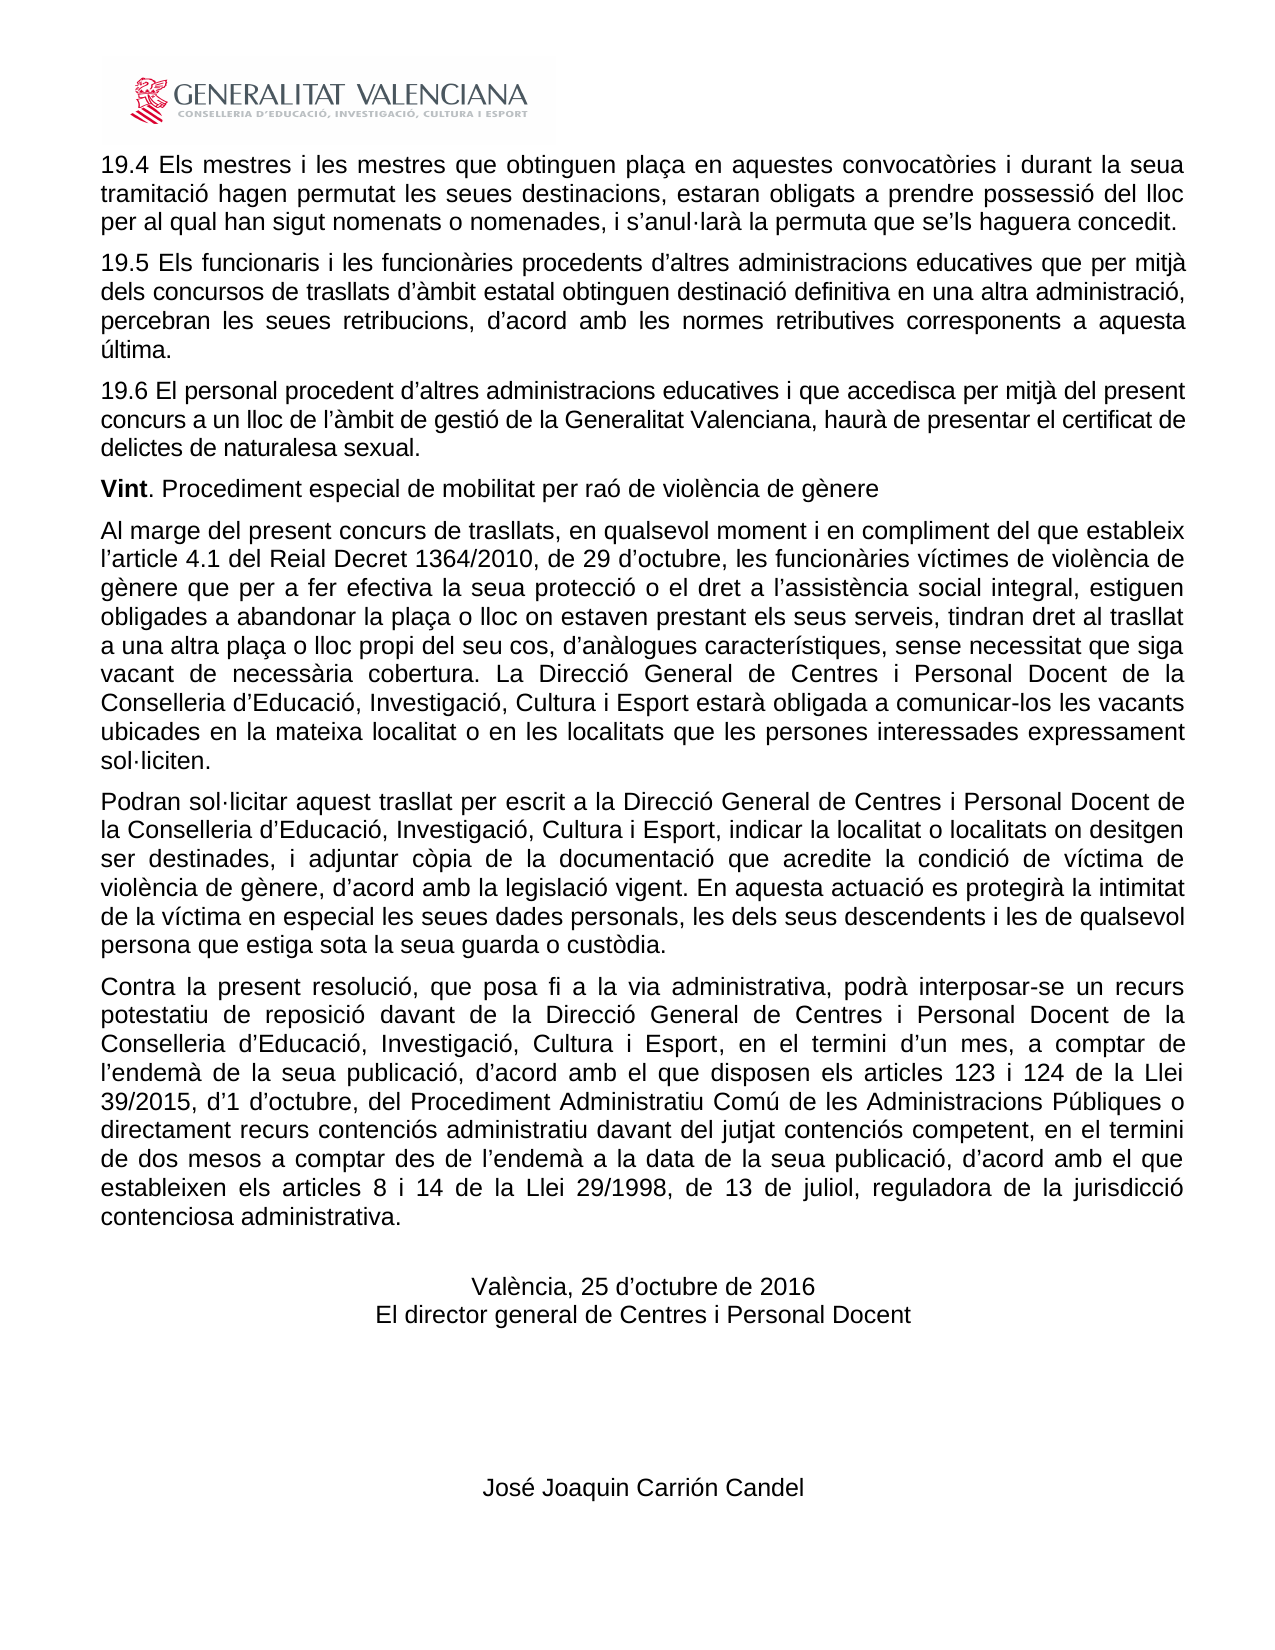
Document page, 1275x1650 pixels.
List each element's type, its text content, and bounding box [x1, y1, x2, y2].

text Podran sol·licitar aquest trasllat per escrit a la Direcció General de Centres i Personal Docent de la Conselleria d’Educació, Investigació, Cultura i Esport, indicar la localitat o localitats on desitgen ser destinades, i adjuntar còpia de la documentació que acredite la condició de víctima de violència de gènere, d’acord amb la legislació vigent. En aquesta actuació es protegirà la intimitat de la víctima en especial les seues dades personals, les dels seus descendents i les de qualsevol persona que estiga sota la seua guarda o custòdia. [100, 787, 1186, 959]
text València, 25 d’octubre de 2016 [100, 1272, 1186, 1300]
text Contra la present resolució, que posa fi a la via administrativa, podrà interposar-se un recurs potestatiu de reposició davant de la Direcció General de Centres i Personal Docent de la Conselleria d’Educació, Investigació, Cultura i Esport, en el termini d’un mes, a comptar de l’endemà de la seua publicació, d’acord amb el que disposen els articles 123 i 124 de la Llei 39/2015, d’1 d’octubre, del Procediment Administratiu Comú de les Administracions Públiques o directament recurs contenciós administratiu davant del jutjat contenciós competent, en el termini de dos mesos a comptar des de l’endemà a la data de la seua publicació, d’acord amb el que estableixen els articles 8 i 14 de la Llei 29/1998, de 13 de juliol, reguladora de la jurisdicció contenciosa administrativa. [100, 972, 1186, 1230]
text 19.6 El personal procedent d’altres administracions educatives i que accedisca per mitjà del present concurs a un lloc de l’àmbit de gestió de la Generalitat Valenciana, haurà de presentar el certificat de delictes de naturalesa sexual. [100, 376, 1186, 462]
picture [102, 56, 557, 145]
text El director general de Centres i Personal Docent [100, 1300, 1186, 1329]
text 19.5 Els funcionaris i les funcionàries procedents d’altres administracions educatives que per mitjà dels concursos de trasllats d’àmbit estatal obtinguen destinació definitiva en una altra administració, percebran les seues retribucions, d’acord amb les normes retributives corresponents a aquesta última. [100, 248, 1186, 363]
text Al marge del present concurs de trasllats, en qualsevol moment i en compliment del que estableix l’article 4.1 del Reial Decret 1364/2010, de 29 d’octubre, les funcionàries víctimes de violència de gènere que per a fer efectiva la seua protecció o el dret a l’assistència social integral, estiguen obligades a abandonar la plaça o lloc on estaven prestant els seus serveis, tindran dret al trasllat a una altra plaça o lloc propi del seu cos, d’anàlogues característiques, sense necessitat que siga vacant de necessària cobertura. La Direcció General de Centres i Personal Docent de la Conselleria d’Educació, Investigació, Cultura i Esport estarà obligada a comunicar-los les vacants ubicades en la mateixa localitat o en les localitats que les persones interessades expressament sol·liciten. [100, 516, 1186, 774]
text Vint. Procediment especial de mobilitat per raó de violència de gènere [100, 474, 1186, 503]
text José Joaquin Carrión Candel [100, 1473, 1186, 1502]
text 19.4 Els mestres i les mestres que obtinguen plaça en aquestes convocatòries i durant la seua tramitació hagen permutat les seues destinacions, estaran obligats a prendre possessió del lloc per al qual han sigut nomenats o nomenades, i s’anul·larà la permuta que se’ls haguera concedit. [100, 150, 1186, 236]
